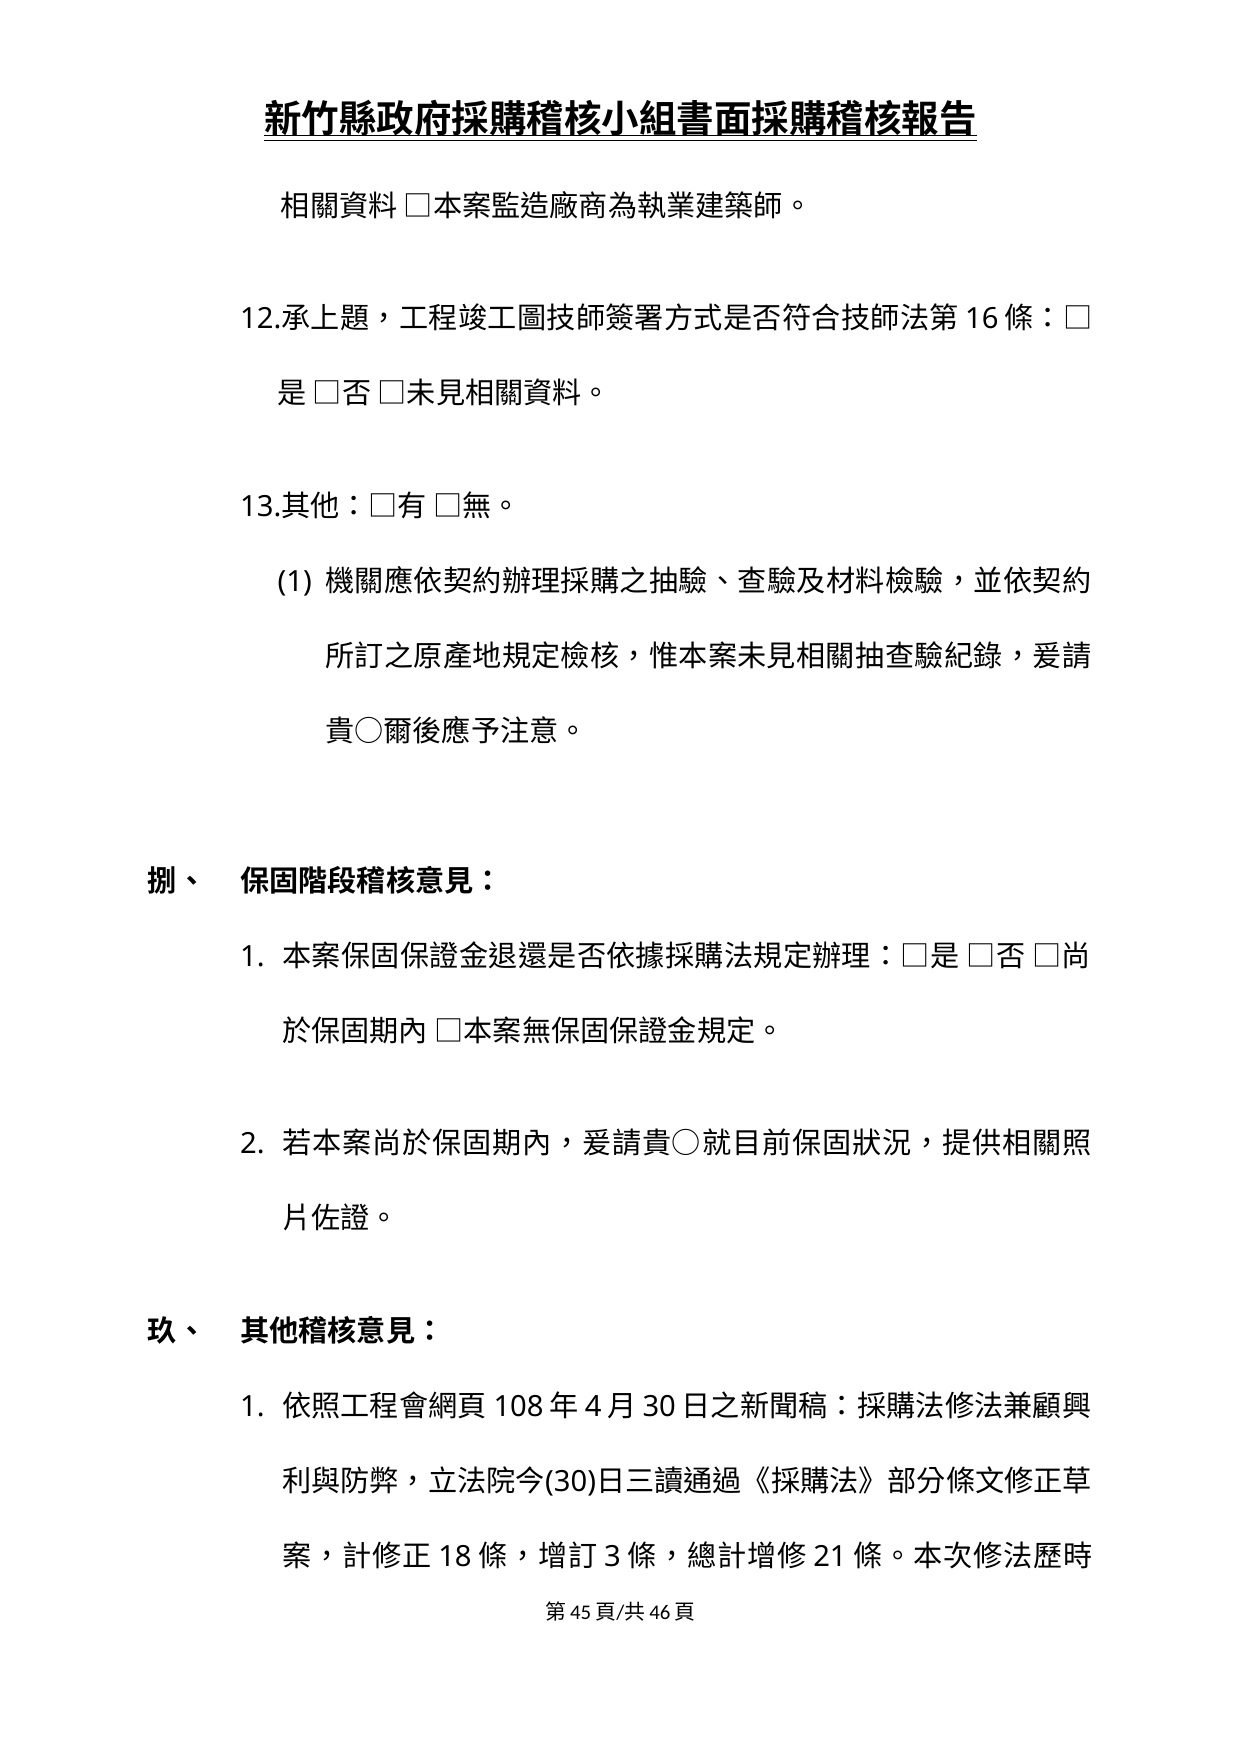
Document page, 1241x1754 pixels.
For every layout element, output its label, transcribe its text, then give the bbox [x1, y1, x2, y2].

list 若本案尚於保固期內，爰請貴○就目前保固狀況，提供相關照片佐證。 [240, 1097, 1092, 1247]
list 保固階段稽核意見： [148, 835, 1092, 910]
list 其他稽核意見： [148, 1285, 1092, 1360]
list 承上題，工程竣工圖技師簽署方式是否符合技師法第16條：□是 □否 □未見相關資料。 [240, 272, 1092, 422]
list 其他：□有 □無。 [240, 460, 1092, 535]
list 本案保固保證金退還是否依據採購法規定辦理：□是 □否 □尚於保固期內 □本案無保固保證金規定。 [240, 910, 1092, 1060]
list 相關資料 □本案監造廠商為執業建築師。 [236, 160, 1092, 235]
list 機關應依契約辦理採購之抽驗、查驗及材料檢驗，並依契約所訂之原產地規定檢核，惟本案未見相關抽查驗紀錄，爰請貴○爾後應予注意。 [277, 535, 1092, 760]
list 依照工程會網頁108年4月30日之新聞稿：採購法修法兼顧興利與防弊，立法院今(30)日三讀通過《採購法》部分條文修正草案，計修正18條，增訂3條，總計增修21條。本次修法歷時 [240, 1360, 1092, 1585]
